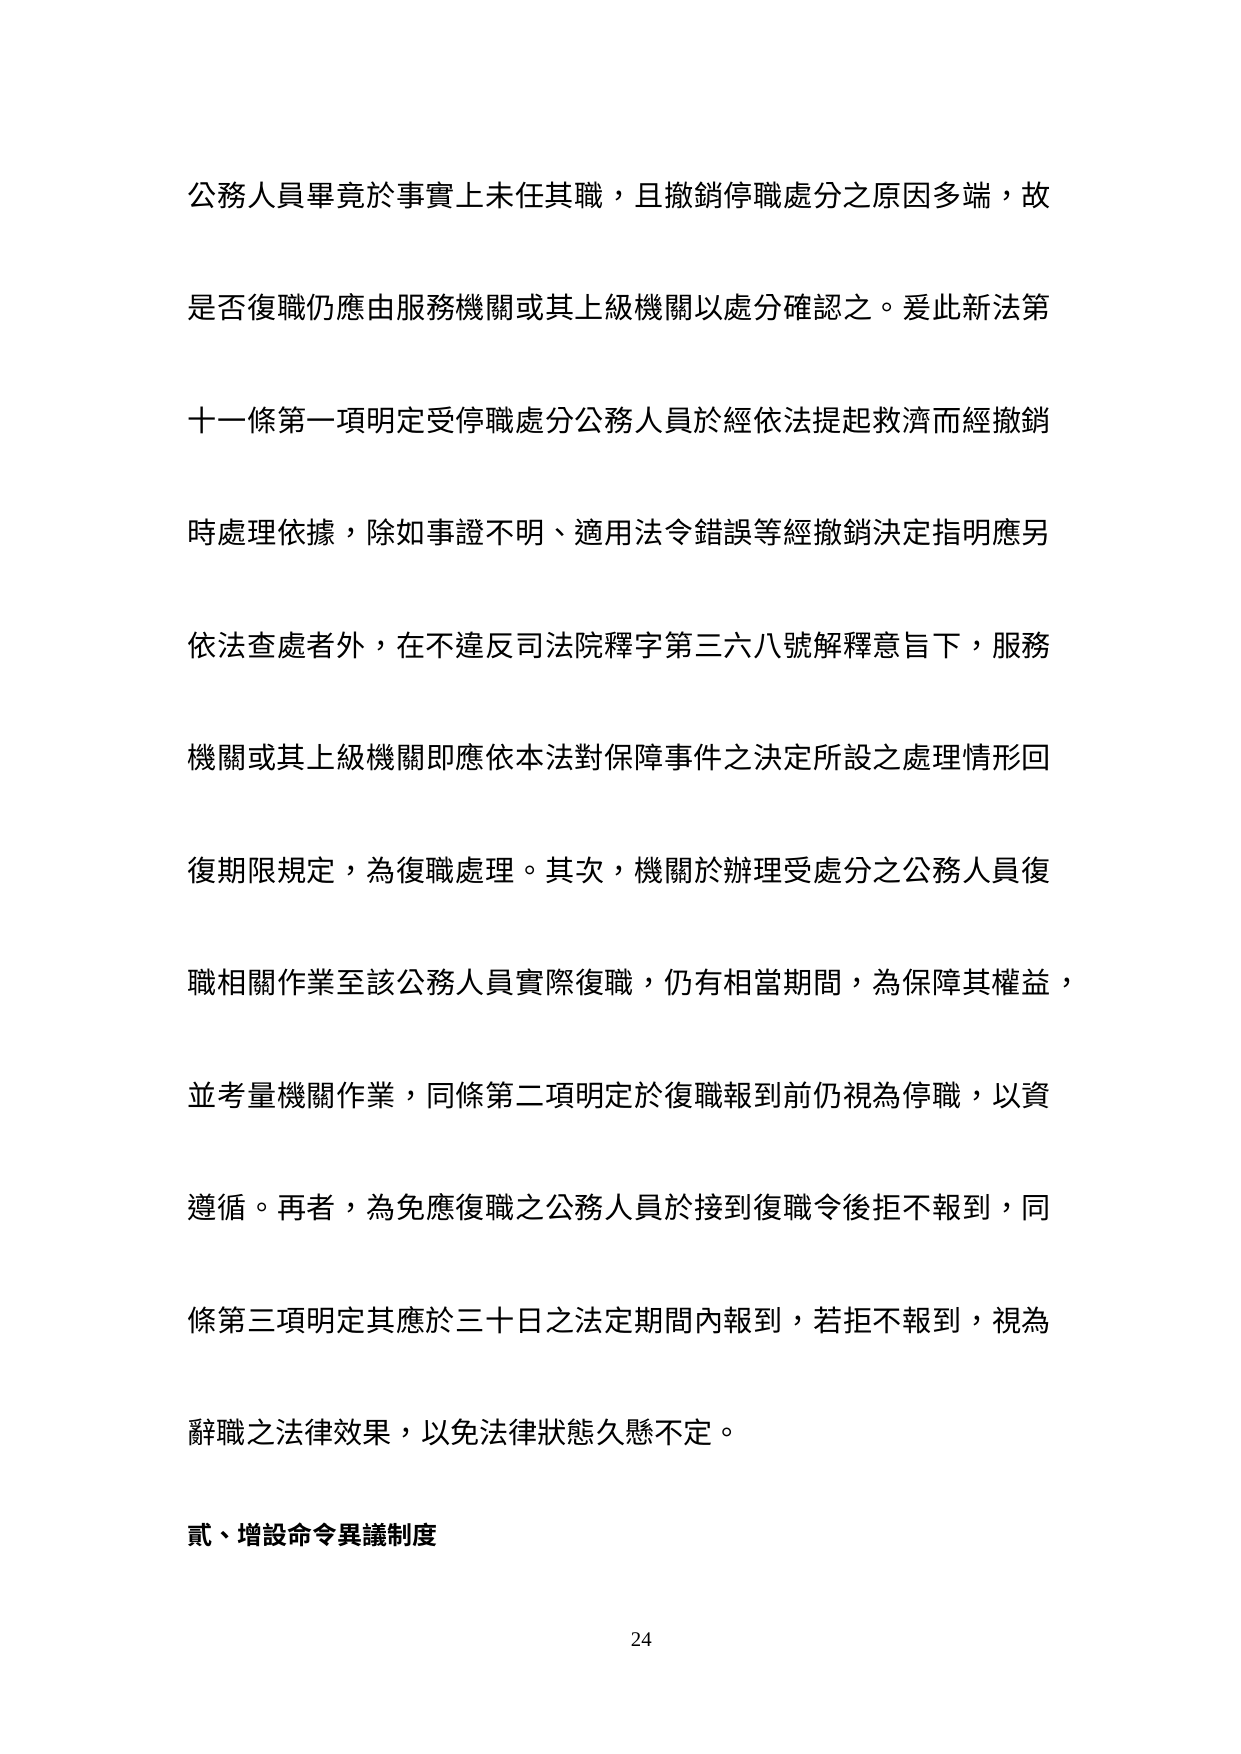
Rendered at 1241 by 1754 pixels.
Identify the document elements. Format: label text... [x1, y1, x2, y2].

text 除上述之復職制度外，此次修法尚增設停職處分經撤銷後之復職保障制度。按停職處分本身經依法提起救濟而遭撤銷者，其情形與停職事由消滅所不同者，理論上應自動回復未停職之狀態，惟該公務人員畢竟於事實上未任其職，且撤銷停職處分之原因多端，故是否復職仍應由服務機關或其上級機關以處分確認之。爰此新法第十一條第一項明定受停職處分公務人員於經依法提起救濟而經撤銷時處理依據，除如事證不明、適用法令錯誤等經撤銷決定指明應另依法查處者外，在不違反司法院釋字第三六八號解釋意旨下，服務機關或其上級機關即應依本法對保障事件之決定所設之處理情形回復期限規定，為復職處理。其次，機關於辦理受處分之公務人員復職相關作業至該公務人員實際復職，仍有相當期間，為保障其權益，並考量機關作業，同條第二項明定於復職報到前仍視為停職，以資遵循。再者，為免應復職之公務人員於接到復職令後拒不報到，同條第三項明定其應於三十日之法定期間內報到，若拒不報到，視為辭職之法律效果，以免法律狀態久懸不定。 [187, 150, 1053, 1462]
subtitle 貳、增設命令異議制度 [187, 1509, 1053, 1546]
